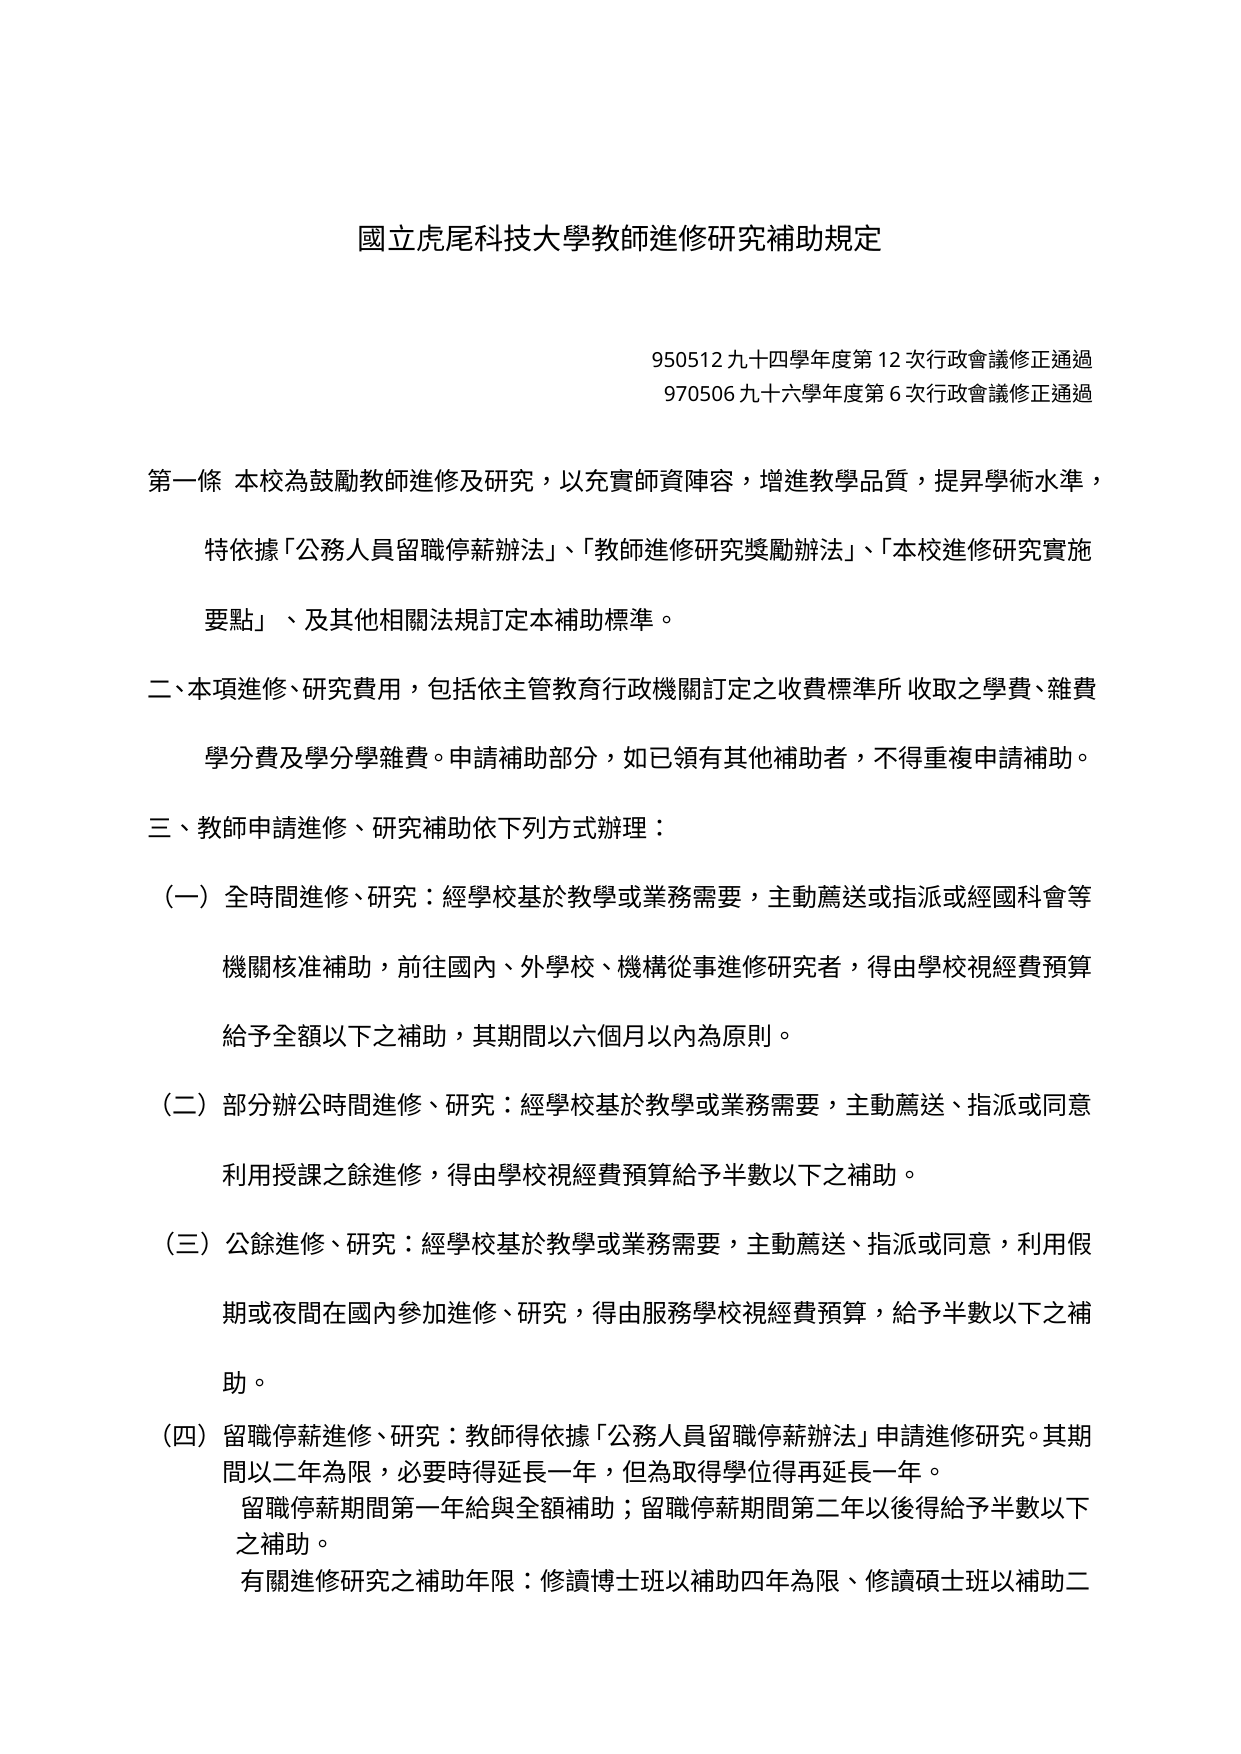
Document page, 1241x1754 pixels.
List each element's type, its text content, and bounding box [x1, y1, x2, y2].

text （一）全時間進修、研究：經學校基於教學或業務需要，主動薦送或指派或經國科會等機關核准補助，前往國內、外學校、機構從事進修研究者，得由學校視經費預算給予全額以下之補助，其期間以六個月以內為原則。 [149, 861, 1092, 1069]
text 第一條 本校為鼓勵教師進修及研究，以充實師資陣容，增進教學品質，提昇學術水準，特依據「公務人員留職停薪辦法」、「教師進修研究獎勵辦法」、「本校進修研究實施要點」、及其他相關法規訂定本補助標準。 [148, 445, 1092, 653]
text （三）公餘進修、研究：經學校基於教學或業務需要，主動薦送、指派或同意，利用假期或夜間在國內參加進修、研究，得由服務學校視經費預算，給予半數以下之補助。 [150, 1208, 1092, 1416]
text 950512九十四學年度第12次行政會議修正通過 [148, 341, 1092, 375]
text 有關進修研究之補助年限：修讀博士班以補助四年為限、修讀碩士班以補助二 [235, 1561, 1092, 1597]
text （二）部分辦公時間進修、研究：經學校基於教學或業務需要，主動薦送、指派或同意，利用授課之餘進修，得由學校視經費預算給予半數以下之補助。 [148, 1069, 1092, 1208]
text 970506九十六學年度第6次行政會議修正通過 [148, 375, 1092, 410]
text 留職停薪期間第一年給與全額補助；留職停薪期間第二年以後得給予半數以下之補助。 [235, 1488, 1092, 1561]
text 國立虎尾科技大學教師進修研究補助規定 [148, 202, 1092, 271]
text 二、本項進修、研究費用，包括依主管教育行政機關訂定之收費標準所 收取之學費、雜費、學分費及學分學雜費。申請補助部分，如已領有其他補助者，不得重複申請補助。 [148, 653, 1092, 792]
text 三、教師申請進修、研究補助依下列方式辦理： [148, 792, 1092, 861]
text （四）留職停薪進修、研究：教師得依據「公務人員留職停薪辦法」申請進修研究。其期間以二年為限，必要時得延長一年，但為取得學位得再延長一年。 [148, 1416, 1092, 1488]
